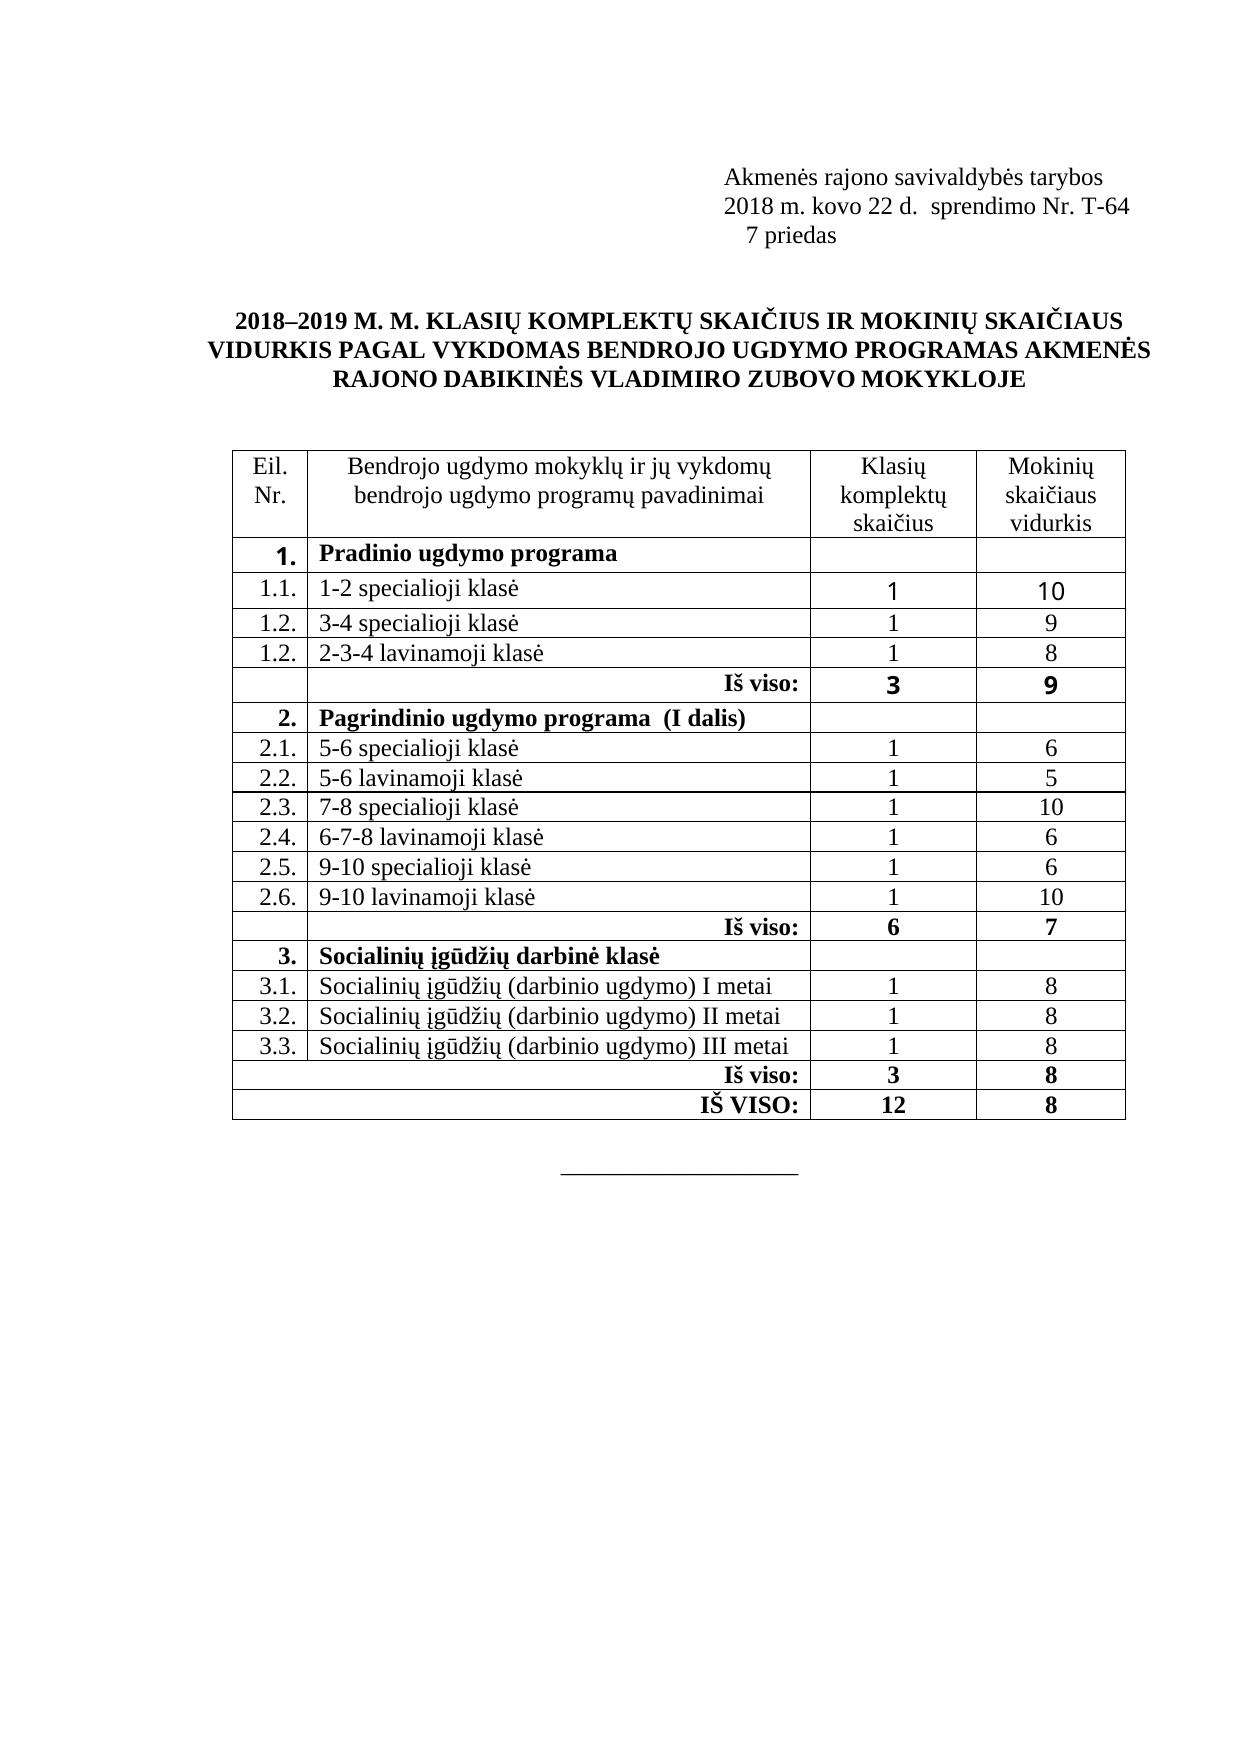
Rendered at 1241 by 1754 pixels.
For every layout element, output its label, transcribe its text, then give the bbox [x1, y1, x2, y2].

table_header Eil. Nr. [233, 451, 307, 537]
table_cell 1 [811, 573, 976, 607]
table_cell 6 [977, 822, 1125, 851]
table_cell [977, 941, 1125, 970]
table_cell 9-10 specialioji klasė [308, 852, 810, 881]
table_cell [233, 668, 307, 702]
table_cell 6 [977, 852, 1125, 881]
table_cell 1 [811, 1031, 976, 1059]
table_cell Iš viso: [233, 1061, 810, 1089]
table_cell 5 [977, 763, 1125, 791]
text 2018–2019 M. M. KLASIŲ KOMPLEKTŲ SKAIČIUS IR MOKINIŲ SKAIČIAUS VIDURKIS PAGAL VYKDOMAS BENDROJO UGDYMO PROGRAMAS AKMENĖS RAJONO DABIKINĖS VLADIMIRO ZUBOVO MOKYKLOJE [177, 306, 1181, 392]
table_cell 9 [977, 609, 1125, 637]
table_cell Socialinių įgūdžių (darbinio ugdymo) III metai [308, 1031, 810, 1059]
table_cell 12 [811, 1090, 976, 1119]
table_header Mokinių skaičiaus vidurkis [977, 451, 1125, 537]
table_cell 8 [977, 971, 1125, 1000]
table_cell 2.5. [233, 852, 307, 881]
table_cell 3.2. [233, 1001, 307, 1030]
table_cell 8 [977, 1031, 1125, 1059]
table_cell [233, 912, 307, 940]
table_cell 10 [977, 793, 1125, 821]
table_cell 2.3. [233, 793, 307, 821]
table_cell 3 [811, 668, 976, 702]
text 7 priedas [177, 220, 1181, 249]
table_cell IŠ VISO: [233, 1090, 810, 1119]
table_cell 2.6. [233, 882, 307, 911]
table_cell 6 [811, 912, 976, 940]
table_header Bendrojo ugdymo mokyklų ir jų vykdomų bendrojo ugdymo programų pavadinimai [308, 451, 810, 537]
table_cell Iš viso: [308, 668, 810, 702]
table_cell 9-10 lavinamoji klasė [308, 882, 810, 911]
table_cell 1 [811, 609, 976, 637]
table_cell 2.2. [233, 763, 307, 791]
table_cell 1 [811, 793, 976, 821]
table_cell 8 [977, 638, 1125, 667]
table_cell Socialinių įgūdžių (darbinio ugdymo) I metai [308, 971, 810, 1000]
table_cell 8 [977, 1090, 1125, 1119]
table_cell [811, 941, 976, 970]
table_cell 1.1. [233, 573, 307, 607]
table_cell 2.4. [233, 822, 307, 851]
table_cell 7-8 specialioji klasė [308, 793, 810, 821]
table_cell 1 [811, 733, 976, 762]
table_cell 1.2. [233, 609, 307, 637]
table_cell 3. [233, 941, 307, 970]
table_cell 1 [811, 638, 976, 667]
table_cell 2-3-4 lavinamoji klasė [308, 638, 810, 667]
table_cell 5-6 lavinamoji klasė [308, 763, 810, 791]
table_cell 8 [977, 1001, 1125, 1030]
table_cell 10 [977, 573, 1125, 607]
table_cell [811, 703, 976, 732]
table_cell 1 [811, 1001, 976, 1030]
table_cell [977, 703, 1125, 732]
table_cell Socialinių įgūdžių darbinė klasė [308, 941, 810, 970]
table_cell 1 [811, 971, 976, 1000]
table_cell 3.3. [233, 1031, 307, 1059]
table_cell 1. [233, 538, 307, 572]
table_cell 3 [811, 1061, 976, 1089]
table_cell 2.1. [233, 733, 307, 762]
table_cell Pradinio ugdymo programa [308, 538, 810, 572]
table_cell Pagrindinio ugdymo programa (I dalis) [308, 703, 810, 732]
table_header Klasių komplektų skaičius [811, 451, 976, 537]
table_cell 2. [233, 703, 307, 732]
table_cell Socialinių įgūdžių (darbinio ugdymo) II metai [308, 1001, 810, 1030]
table_cell 3.1. [233, 971, 307, 1000]
table_cell [811, 538, 976, 572]
text 2018 m. kovo 22 d. sprendimo Nr. T-64 [723, 191, 1181, 220]
text Akmenės rajono savivaldybės tarybos [723, 162, 1181, 191]
table_cell 1 [811, 763, 976, 791]
table_cell [977, 538, 1125, 572]
table_cell 1 [811, 852, 976, 881]
table_cell 1-2 specialioji klasė [308, 573, 810, 607]
table_cell 3-4 specialioji klasė [308, 609, 810, 637]
table_cell Iš viso: [308, 912, 810, 940]
table_cell 8 [977, 1061, 1125, 1089]
table_cell 5-6 specialioji klasė [308, 733, 810, 762]
text ___________________ [177, 1149, 1181, 1178]
table_cell 6 [977, 733, 1125, 762]
table_cell 1 [811, 882, 976, 911]
table_cell 10 [977, 882, 1125, 911]
table_cell 1.2. [233, 638, 307, 667]
table_cell 1 [811, 822, 976, 851]
table_cell 6-7-8 lavinamoji klasė [308, 822, 810, 851]
table_cell 9 [977, 668, 1125, 702]
table_cell 7 [977, 912, 1125, 940]
